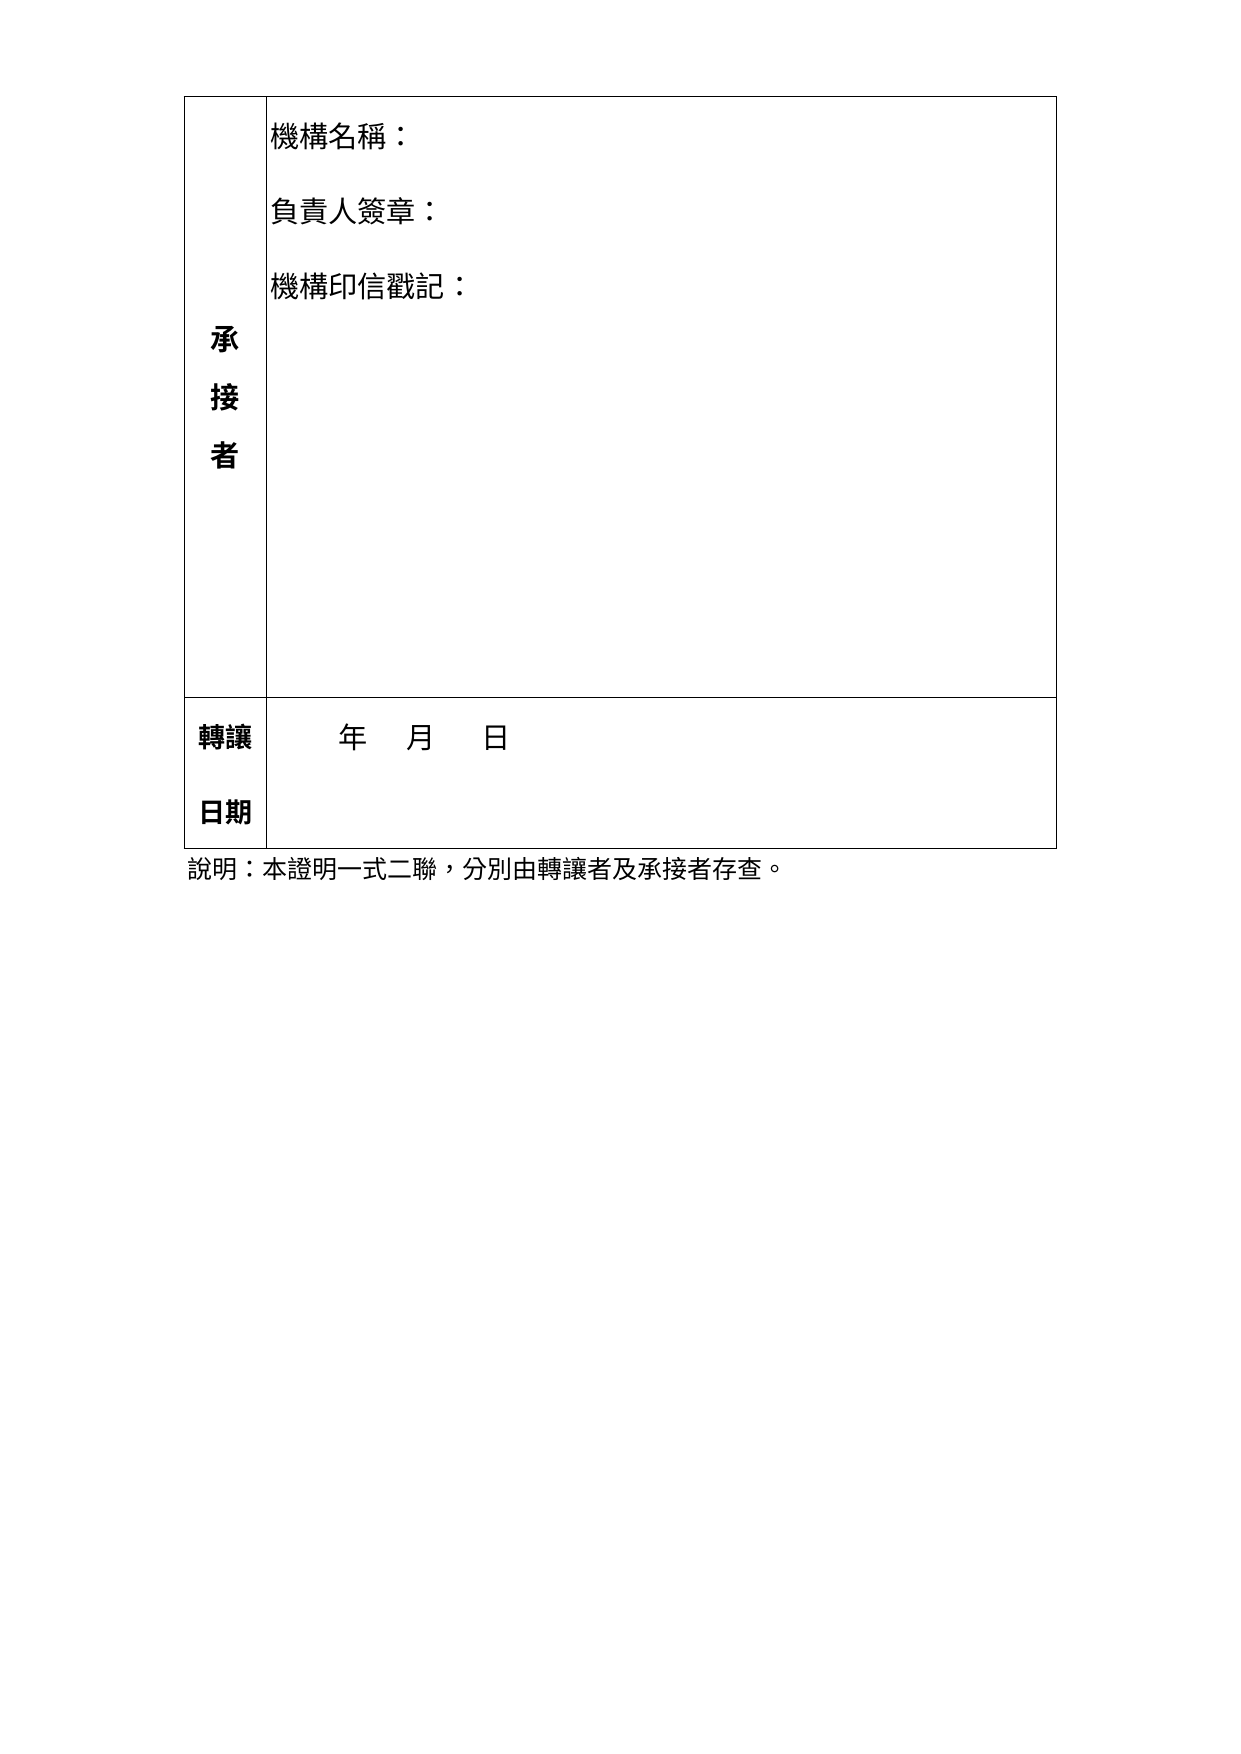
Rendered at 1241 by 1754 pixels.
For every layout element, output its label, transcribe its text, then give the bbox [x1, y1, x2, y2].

table_cell 機構名稱： 負責人簽章： 機構印信戳記： [267, 97, 1056, 697]
table_cell 轉讓 日期 [185, 698, 266, 848]
table_cell 年 月 日 [267, 698, 1056, 848]
text 說明：本證明一式二聯，分別由轉讓者及承接者存查。 [187, 849, 1053, 887]
table_cell 承 接 者 [185, 97, 266, 697]
